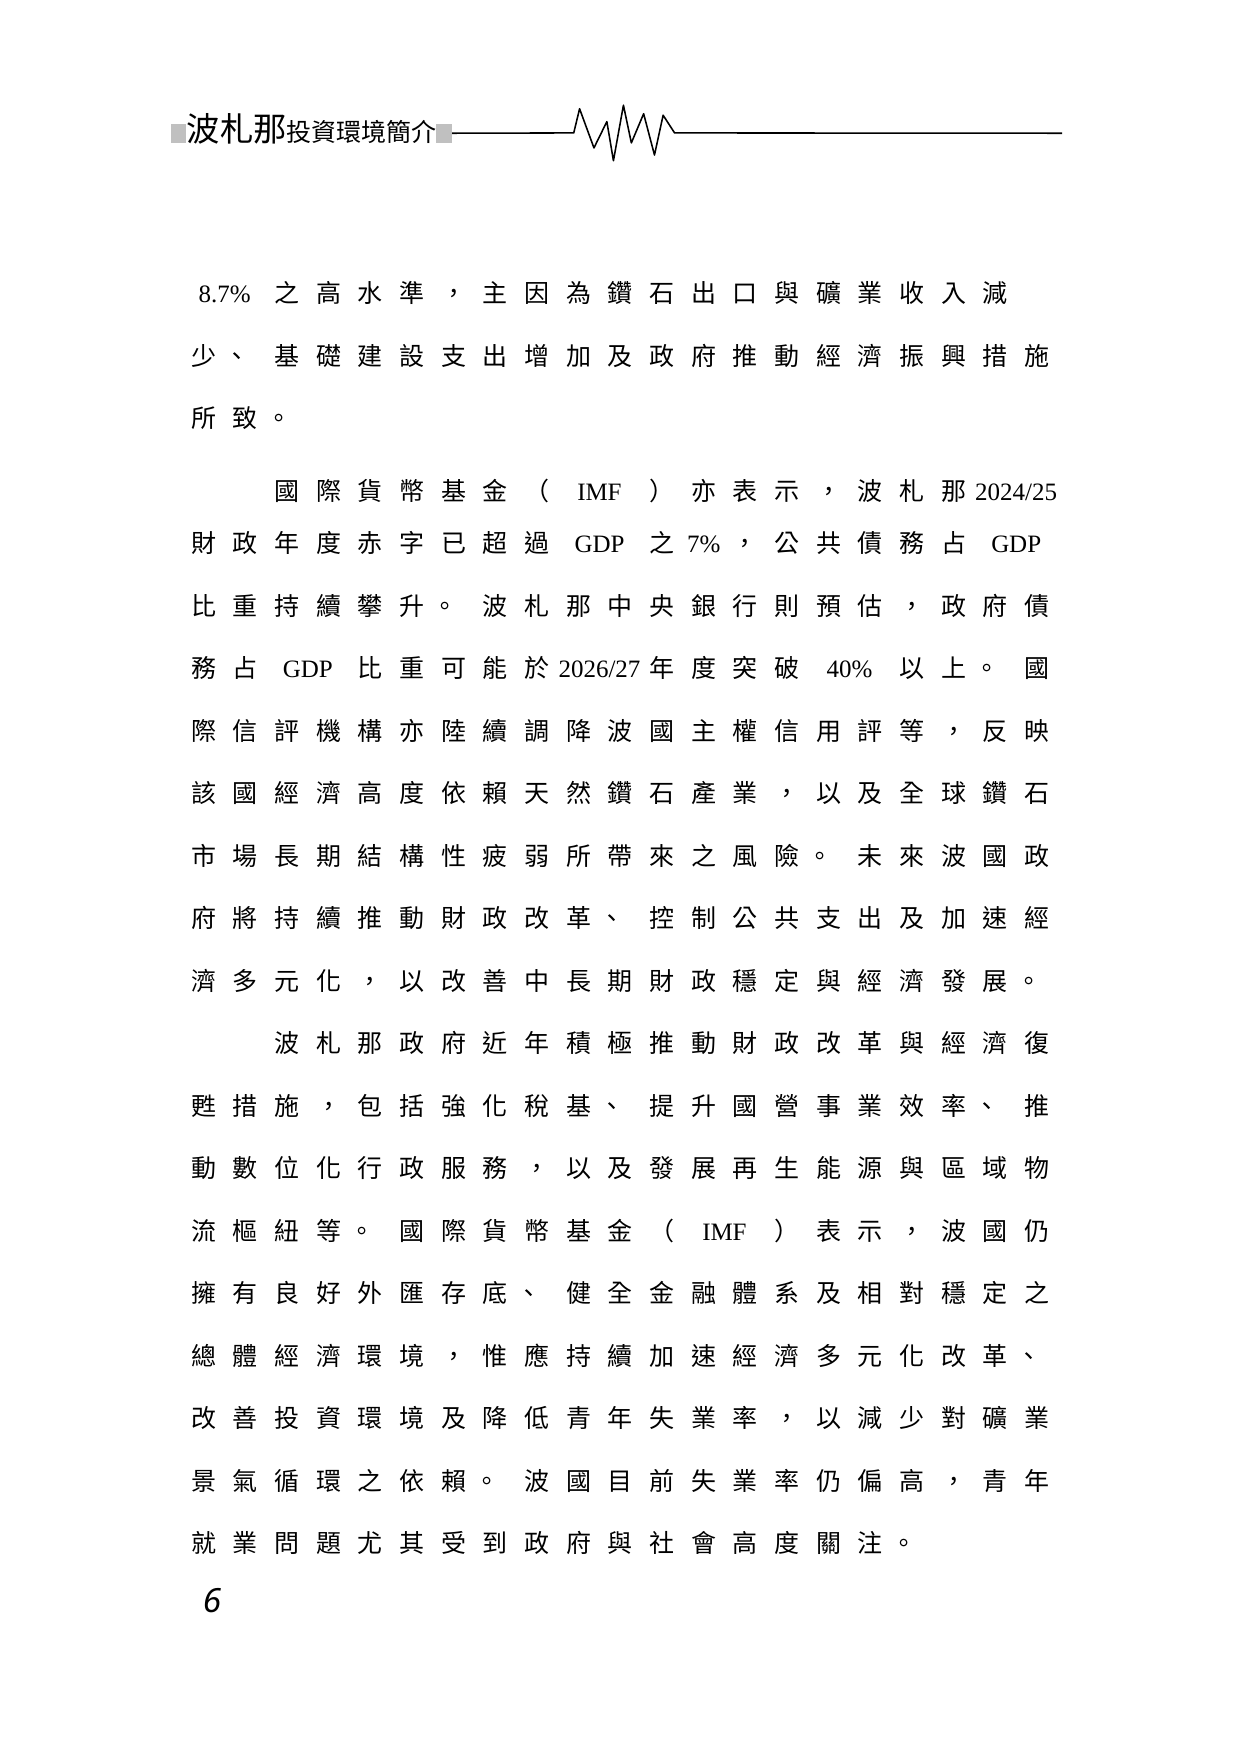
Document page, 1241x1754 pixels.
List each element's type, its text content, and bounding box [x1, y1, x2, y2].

text 波札那政府近年積極推動財政改革與經濟復甦措施，包括強化稅基、提升國營事業效率、推動數位化行政服務，以及發展再生能源與區域物流樞紐等。國際貨幣基金（IMF）表示，波國仍擁有良好外匯存底、健全金融體系及相對穩定之總體經濟環境，惟應持續加速經濟多元化改革、改善投資環境及降低青年失業率，以減少對礦業景氣循環之依賴。波國目前失業率仍偏高，青年就業問題尤其受到政府與社會高度關注。 [183, 1000, 1058, 1563]
text 國際貨幣基金（IMF）亦表示，波札那2024/25財政年度赤字已超過GDP之7%，公共債務占GDP比重持續攀升。波札那中央銀行則預估，政府債務占GDP比重可能於2026/27年度突破40%以上。國際信評機構亦陸續調降波國主權信用評等，反映該國經濟高度依賴天然鑽石產業，以及全球鑽石市場長期結構性疲弱所帶來之風險。未來波國政府將持續推動財政改革、控制公共支出及加速經濟多元化，以改善中長期財政穩定與經濟發展。 [183, 438, 1058, 1000]
text 8.7%之高水準，主因為鑽石出口與礦業收入減少、基礎建設支出增加及政府推動經濟振興措施所致。 [183, 250, 1058, 438]
